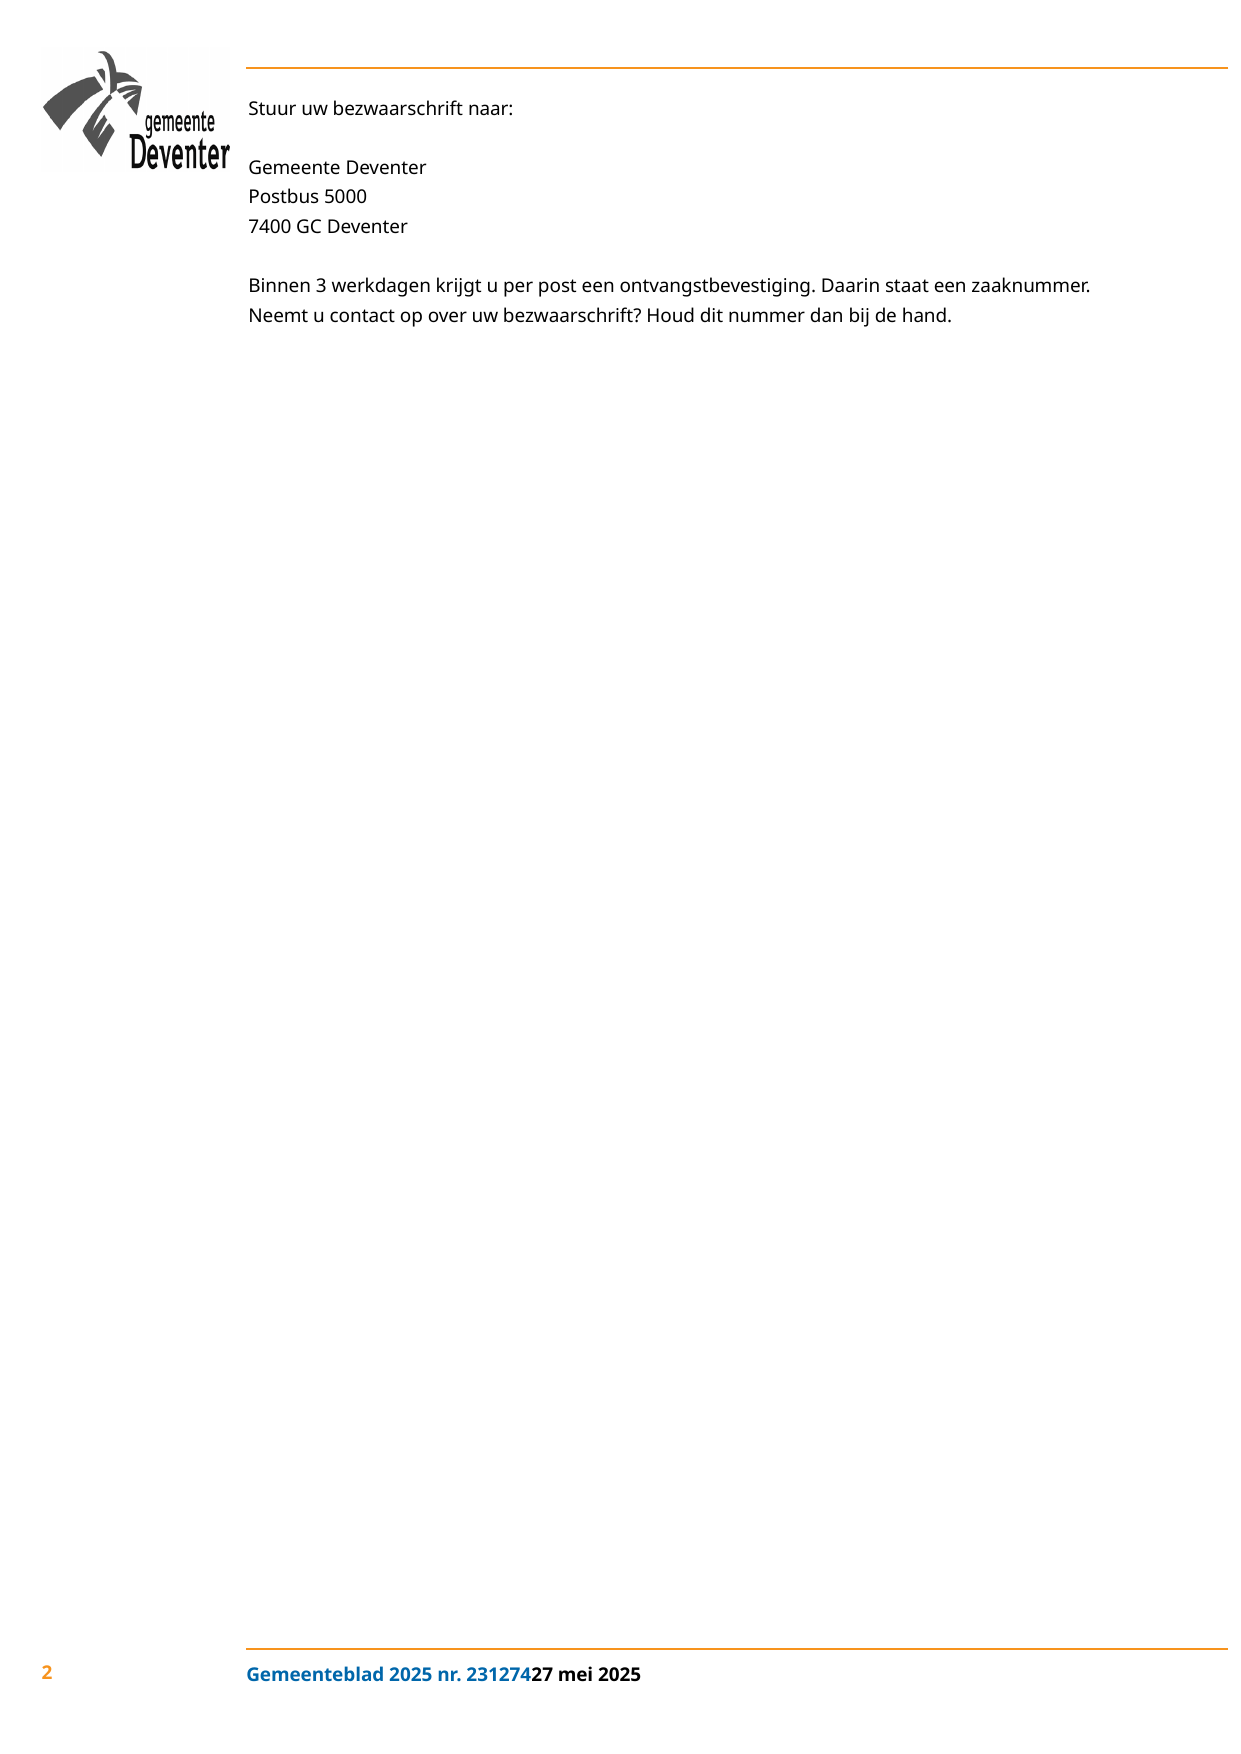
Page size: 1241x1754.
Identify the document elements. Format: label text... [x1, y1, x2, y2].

text Postbus 5000 [248, 183, 1152, 209]
text Stuur uw bezwaarschrift naar: [248, 95, 1152, 121]
picture [41, 47, 231, 172]
text 7400 GC Deventer [248, 213, 1152, 239]
text Binnen 3 werkdagen krijgt u per post een ontvangstbevestiging. Daarin staat een zaaknummer. Neemt u contact op over uw bezwaarschrift? Houd dit nummer dan bij de hand. [248, 272, 1152, 328]
text Gemeente Deventer [248, 154, 1152, 180]
